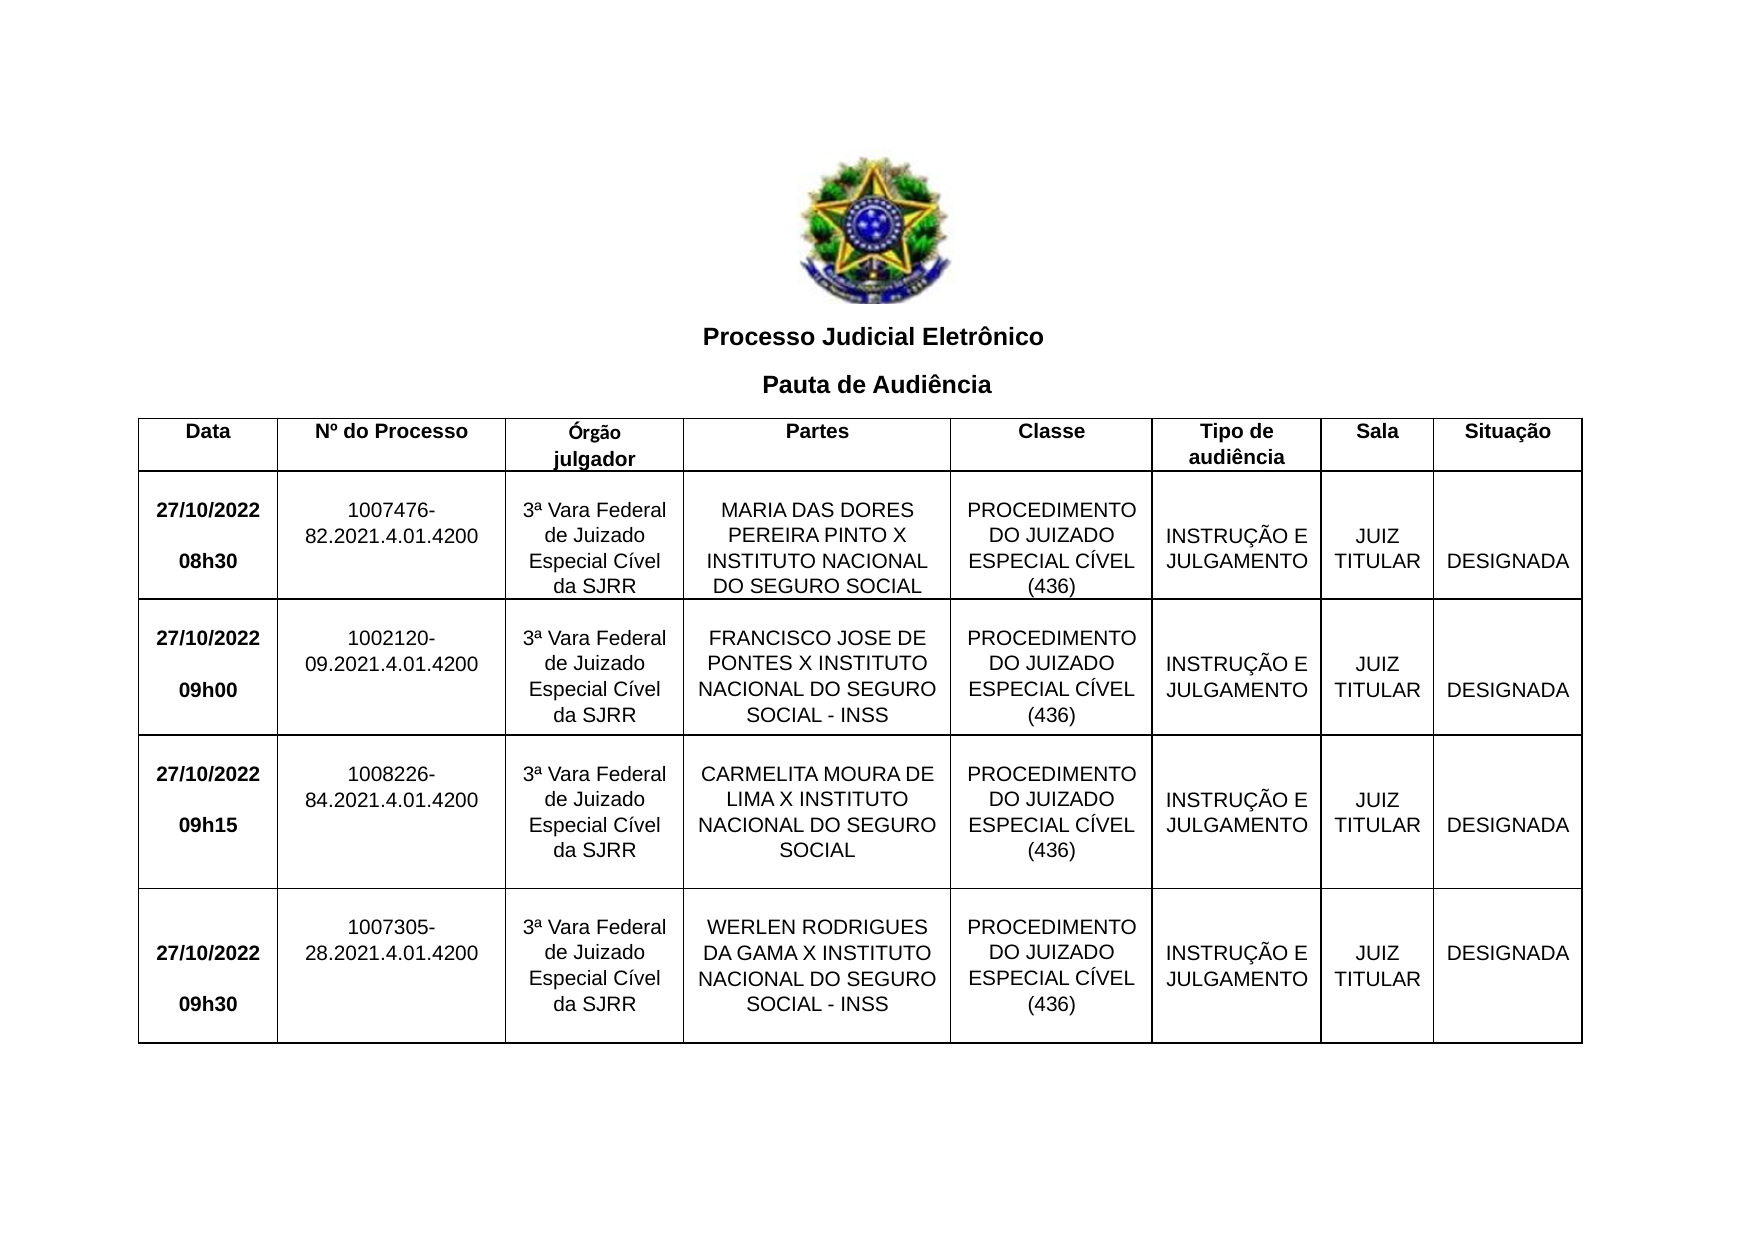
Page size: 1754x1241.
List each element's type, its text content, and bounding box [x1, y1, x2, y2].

table_cell 1008226-84.2021.4.01.4200 [278, 736, 505, 887]
table_cell PROCEDIMENTO DO JUIZADO ESPECIAL CÍVEL (436) [951, 736, 1151, 887]
table_cell PROCEDIMENTO DO JUIZADO ESPECIAL CÍVEL (436) [951, 472, 1151, 598]
table_cell DESIGNADA [1434, 889, 1581, 1042]
table_header Situação [1434, 419, 1581, 470]
table_cell 3ª Vara Federal de Juizado Especial Cível da SJRR [506, 889, 683, 1042]
table_cell 27/10/2022 09h30 [139, 889, 277, 1042]
table_cell JUIZ TITULAR [1322, 889, 1433, 1042]
table_cell INSTRUÇÃO E JULGAMENTO [1153, 472, 1320, 598]
table_cell JUIZ TITULAR [1322, 736, 1433, 887]
table_cell DESIGNADA [1434, 600, 1581, 734]
text Processo Judicial Eletrônico [150, 322, 1604, 351]
table_cell DESIGNADA [1434, 472, 1581, 598]
table_cell 1007476-82.2021.4.01.4200 [278, 472, 505, 598]
table_cell 3ª Vara Federal de Juizado Especial Cível da SJRR [506, 736, 683, 887]
table_cell 3ª Vara Federal de Juizado Especial Cível da SJRR [506, 472, 683, 598]
table_cell 27/10/2022 09h00 [139, 600, 277, 734]
table_cell INSTRUÇÃO E JULGAMENTO [1153, 600, 1320, 734]
table_cell 27/10/2022 08h30 [139, 472, 277, 598]
table_cell 27/10/2022 09h15 [139, 736, 277, 887]
table_cell 3ª Vara Federal de Juizado Especial Cível da SJRR [506, 600, 683, 734]
table_header Nº do Processo [278, 419, 505, 470]
table_header Sala [1322, 419, 1433, 470]
table_cell 1002120-09.2021.4.01.4200 [278, 600, 505, 734]
table_cell INSTRUÇÃO E JULGAMENTO [1153, 889, 1320, 1042]
table_cell JUIZ TITULAR [1322, 600, 1433, 734]
table_cell PROCEDIMENTO DO JUIZADO ESPECIAL CÍVEL (436) [951, 600, 1151, 734]
picture [797, 150, 957, 304]
table_cell JUIZ TITULAR [1322, 472, 1433, 598]
table_header Órgão julgador [506, 419, 683, 470]
table_cell MARIA DAS DORES PEREIRA PINTO X INSTITUTO NACIONAL DO SEGURO SOCIAL [684, 472, 950, 598]
table_cell 1007305-28.2021.4.01.4200 [278, 889, 505, 1042]
table_cell DESIGNADA [1434, 736, 1581, 887]
table_header Classe [951, 419, 1151, 470]
table_cell PROCEDIMENTO DO JUIZADO ESPECIAL CÍVEL (436) [951, 889, 1151, 1042]
table_cell CARMELITA MOURA DE LIMA X INSTITUTO NACIONAL DO SEGURO SOCIAL [684, 736, 950, 887]
table_header Tipo de audiência [1153, 419, 1320, 470]
table_cell FRANCISCO JOSE DE PONTES X INSTITUTO NACIONAL DO SEGURO SOCIAL - INSS [684, 600, 950, 734]
table_cell WERLEN RODRIGUES DA GAMA X INSTITUTO NACIONAL DO SEGURO SOCIAL - INSS [684, 889, 950, 1042]
table_header Partes [684, 419, 950, 470]
table_cell INSTRUÇÃO E JULGAMENTO [1153, 736, 1320, 887]
text Pauta de Audiência [150, 370, 1604, 398]
table_header Data [139, 419, 277, 470]
